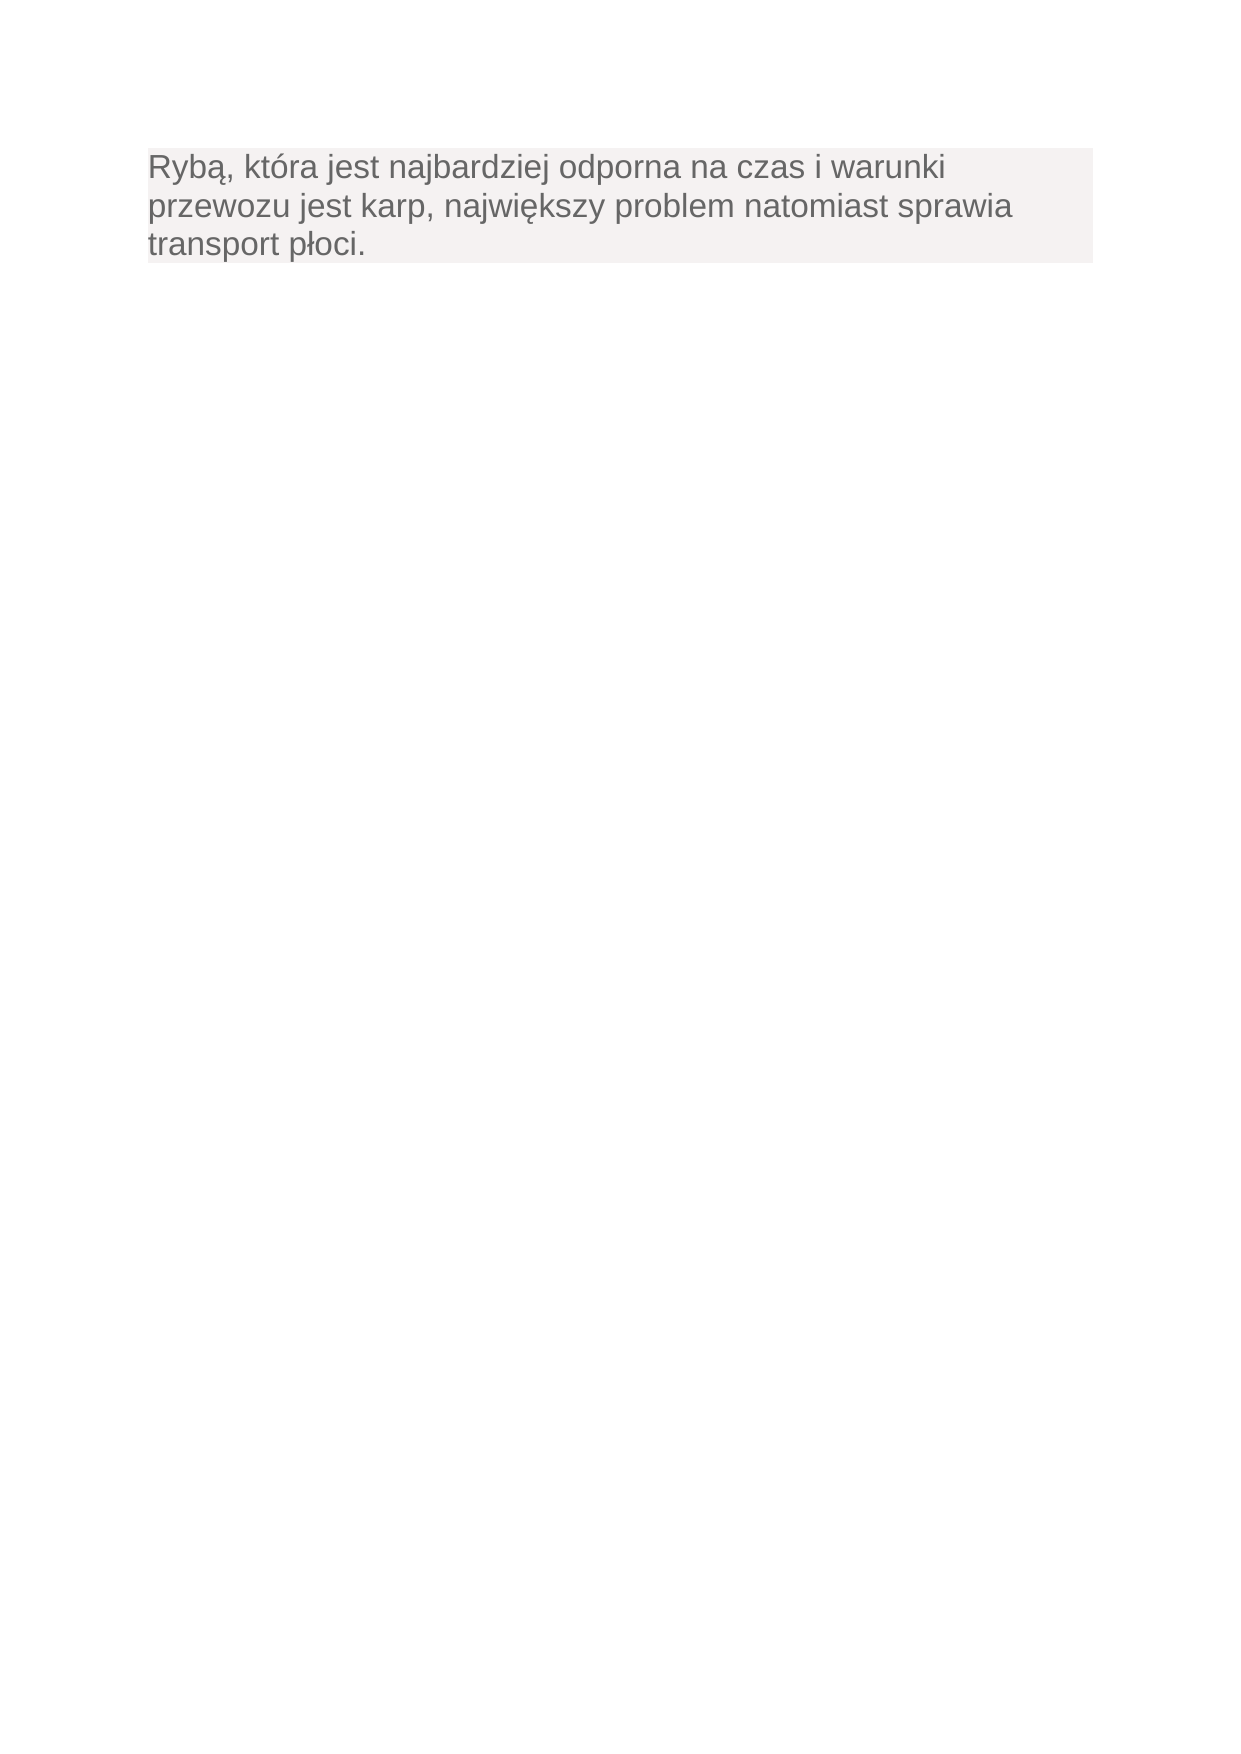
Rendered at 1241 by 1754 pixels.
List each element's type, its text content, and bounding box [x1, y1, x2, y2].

text Rybą, która jest najbardziej odporna na czas i warunki przewozu jest karp, największy problem natomiast sprawia transport płoci. [148, 148, 1093, 263]
